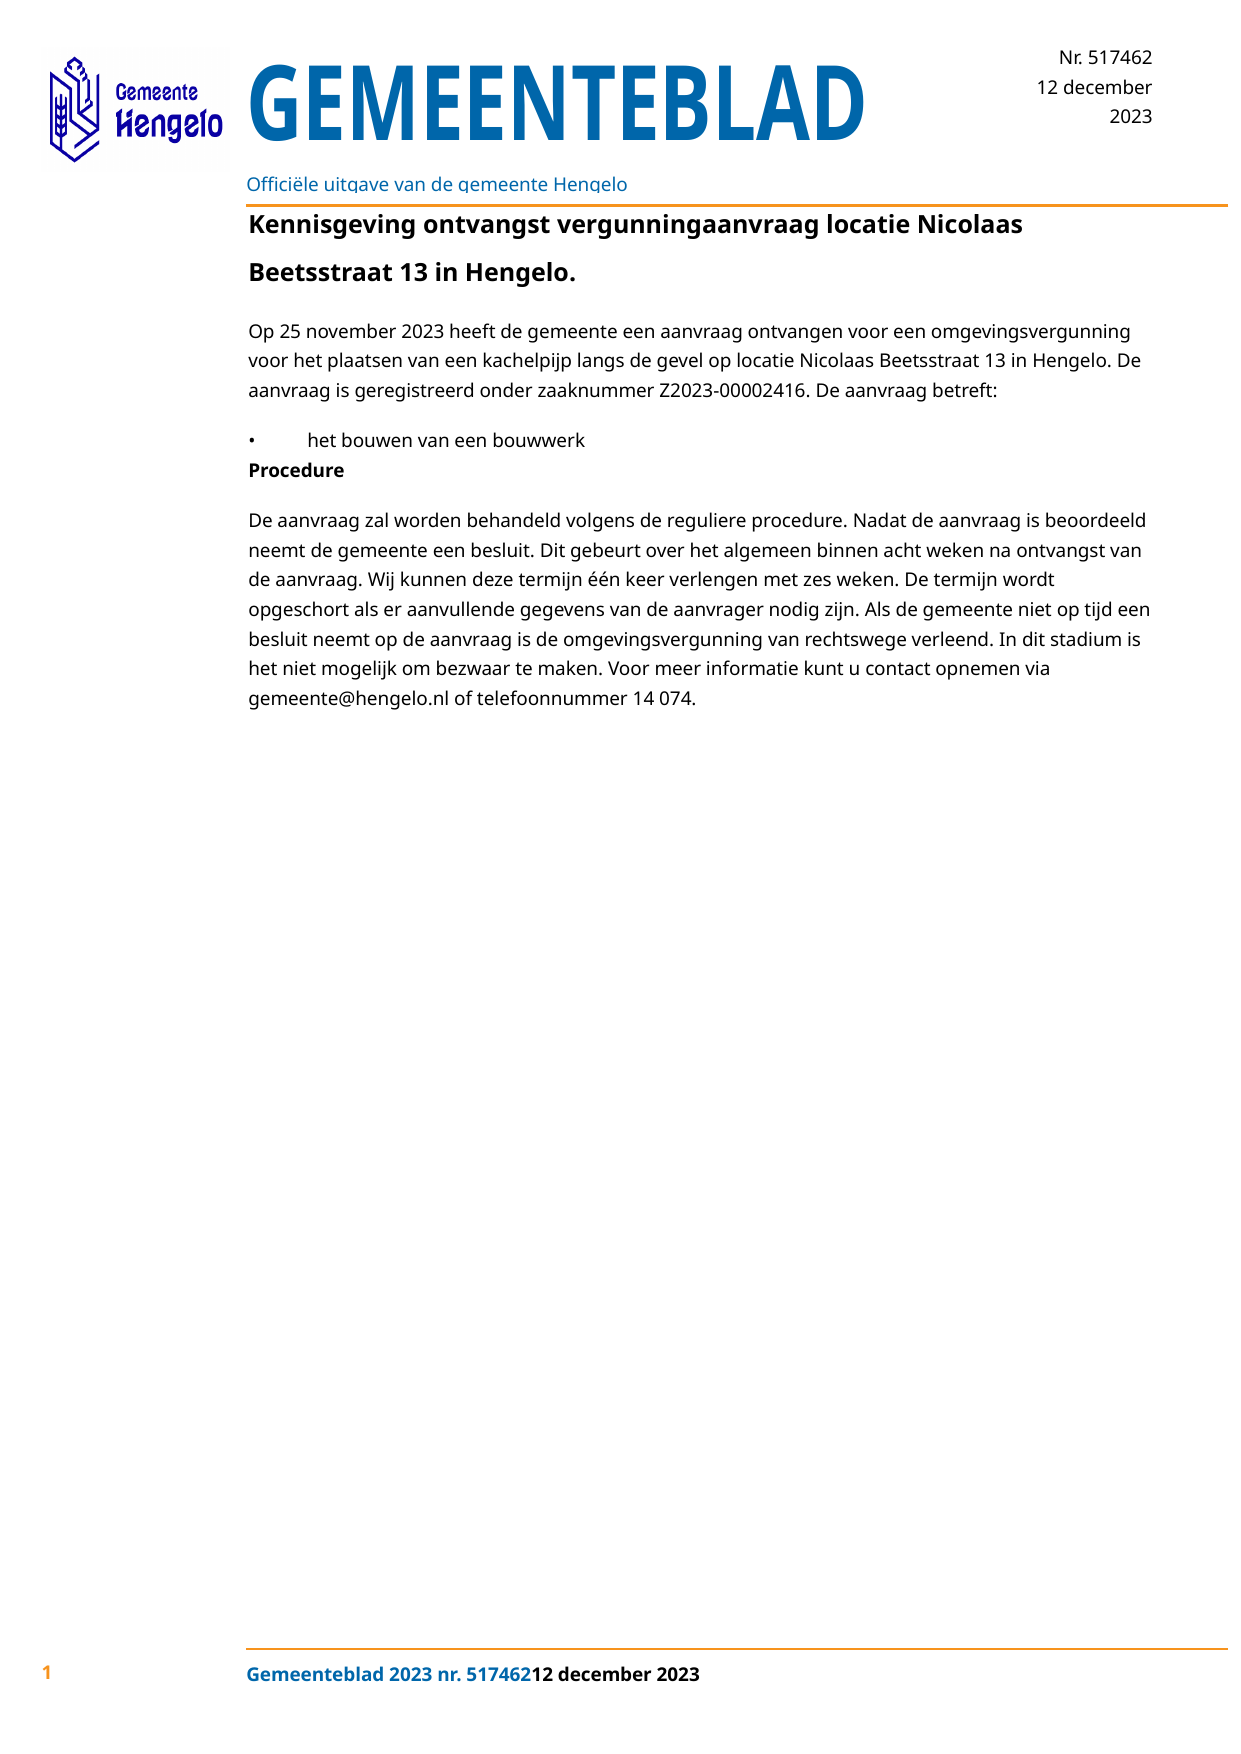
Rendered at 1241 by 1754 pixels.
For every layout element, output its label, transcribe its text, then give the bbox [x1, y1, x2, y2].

picture [41, 47, 231, 172]
text De aanvraag zal worden behandeld volgens de reguliere procedure. Nadat de aanvraag is beoordeeld neemt de gemeente een besluit. Dit gebeurt over het algemeen binnen acht weken na ontvangst van de aanvraag. Wij kunnen deze termijn één keer verlengen met zes weken. De termijn wordt opgeschort als er aanvullende gegevens van de aanvrager nodig zijn. Als de gemeente niet op tijd een besluit neemt op de aanvraag is de omgevingsvergunning van rechtswege verleend. In dit stadium is het niet mogelijk om bezwaar te maken. Voor meer informatie kunt u contact opnemen via gemeente@hengelo.nl of telefoonnummer 14 074. [248, 507, 1152, 711]
text Op 25 november 2023 heeft de gemeente een aanvraag ontvangen voor een omgevingsvergunning voor het plaatsen van een kachelpijp langs de gevel op locatie Nicolaas Beetsstraat 13 in Hengelo. De aanvraag is geregistreerd onder zaaknummer Z2023-00002416. De aanvraag betreft: [248, 318, 1152, 403]
text Kennisgeving ontvangst vergunningaanvraag locatie Nicolaas Beetsstraat 13 in Hengelo. [248, 207, 1152, 288]
text Procedure [248, 457, 1152, 483]
list het bouwen van een bouwwerk [248, 427, 1152, 453]
